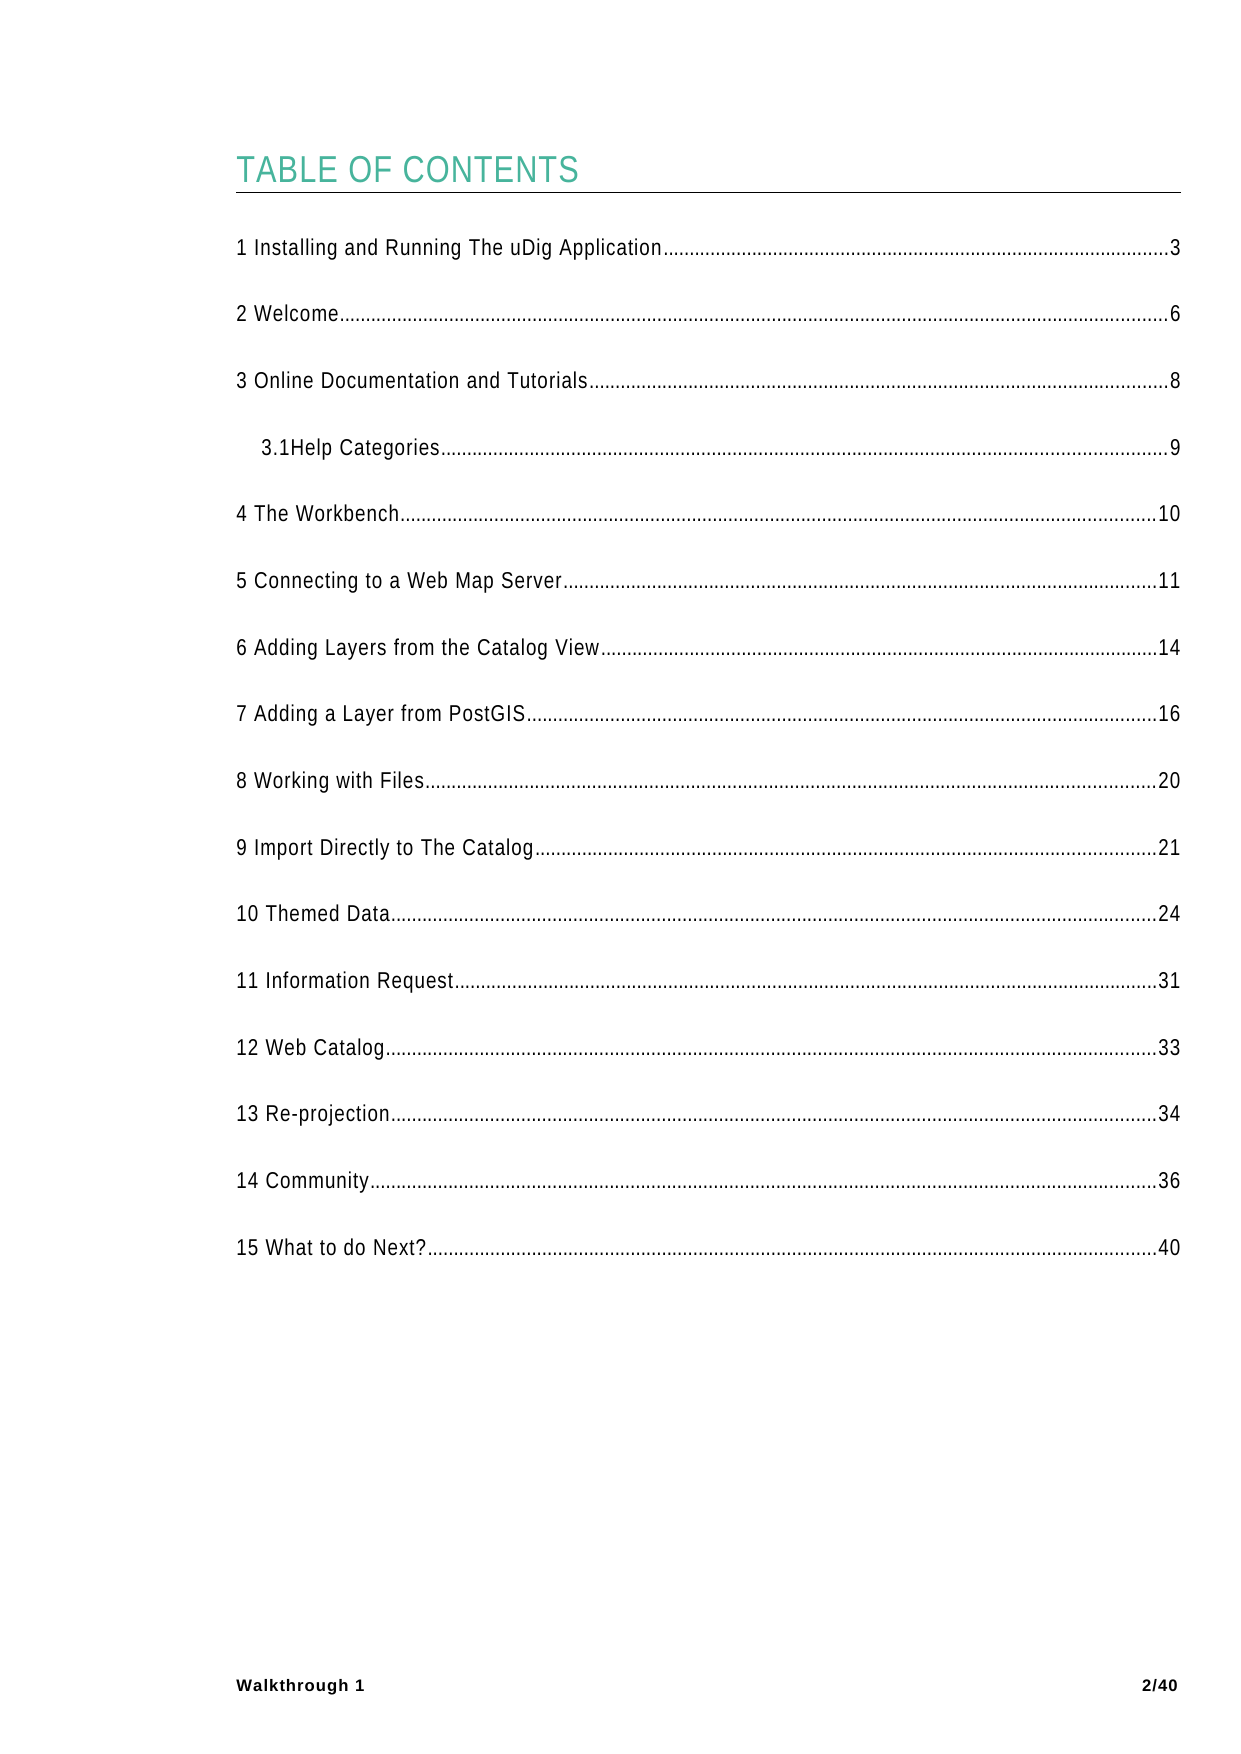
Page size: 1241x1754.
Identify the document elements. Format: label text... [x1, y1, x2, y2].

text 7 Adding a Layer from PostGIS 16 [236, 689, 1181, 727]
text 5 Connecting to a Web Map Server 11 [236, 556, 1181, 593]
text 9 Import Directly to The Catalog 21 [236, 823, 1181, 860]
text 3 Online Documentation and Tutorials 8 [236, 356, 1181, 393]
text 14 Community 36 [236, 1156, 1181, 1193]
text 10 Themed Data 24 [236, 889, 1181, 927]
text 12 Web Catalog 33 [236, 1023, 1181, 1060]
text 6 Adding Layers from the Catalog View 14 [236, 623, 1181, 660]
title Table of Contents [236, 147, 1181, 192]
text 2 Welcome 6 [236, 289, 1181, 327]
text 1 Installing and Running The uDig Application 3 [236, 223, 1181, 260]
text 11 Information Request 31 [236, 956, 1181, 993]
text 3.1Help Categories 9 [261, 423, 1181, 460]
text 15 What to do Next? 40 [236, 1223, 1181, 1260]
text 13 Re-projection 34 [236, 1089, 1181, 1127]
text 8 Working with Files 20 [236, 756, 1181, 793]
text 4 The Workbench 10 [236, 489, 1181, 527]
